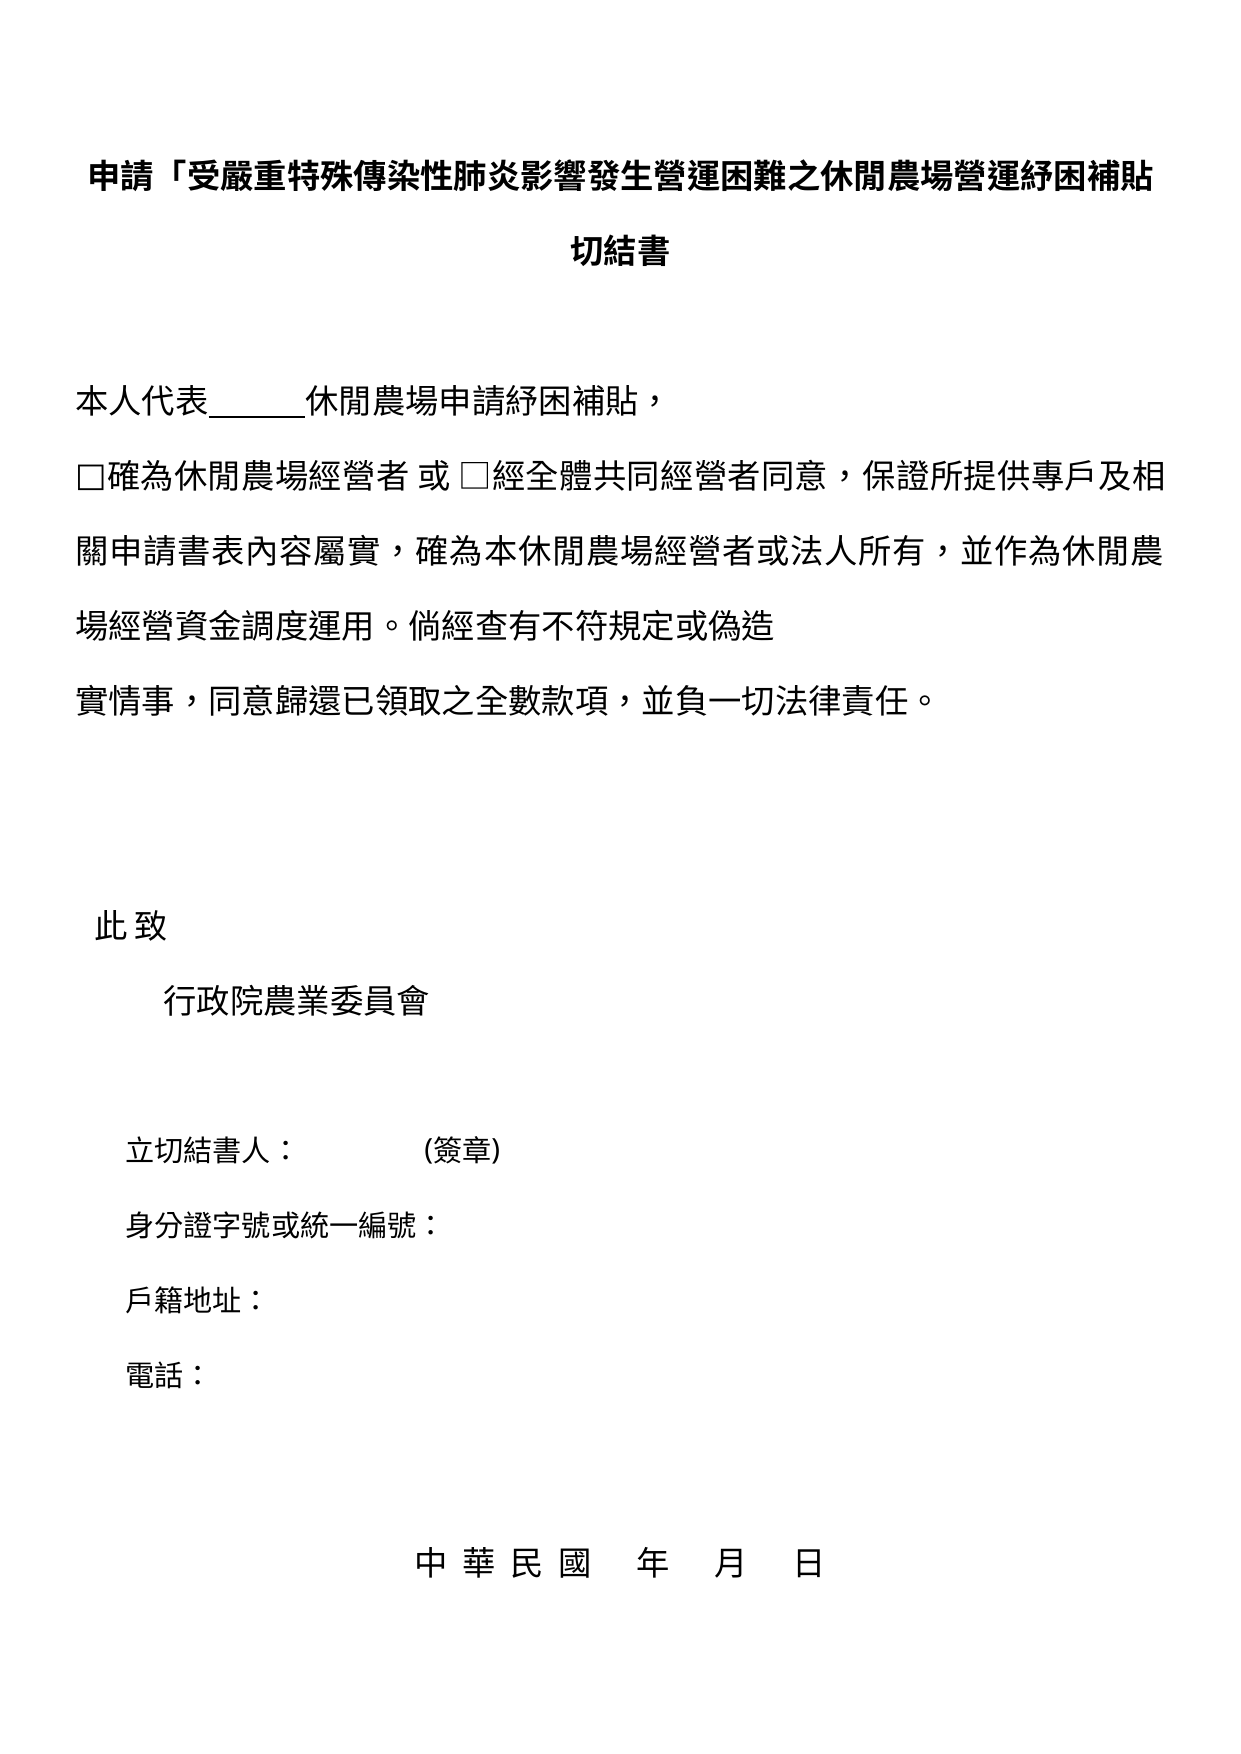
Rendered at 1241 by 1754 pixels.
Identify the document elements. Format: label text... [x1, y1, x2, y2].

text 申請「受嚴重特殊傳染性肺炎影響發生營運困難之休閒農場營運紓困補貼 [75, 130, 1165, 205]
text □確為休閒農場經營者 或 □經全體共同經營者同意，保證所提供專戶及相關申請書表內容屬實，確為本休閒農場經營者或法人所有，並作為休閒農場經營資金調度運用。倘經查有不符規定或偽造 [75, 430, 1165, 655]
text 戶籍地址： [125, 1255, 1165, 1330]
text 實情事，同意歸還已領取之全數款項，並負一切法律責任。 [75, 655, 1165, 730]
text 切結書 [75, 205, 1165, 280]
text 行政院農業委員會 [75, 955, 1165, 1030]
text 電話： [125, 1330, 1165, 1405]
text 本人代表 休閒農場申請紓困補貼， [75, 355, 1165, 430]
text 此 致 [75, 880, 1165, 955]
text 身分證字號或統一編號： [125, 1180, 1165, 1255]
text 立切結書人： (簽章) [125, 1105, 1165, 1180]
text 中 華 民 國 年 月 日 [75, 1517, 1165, 1592]
